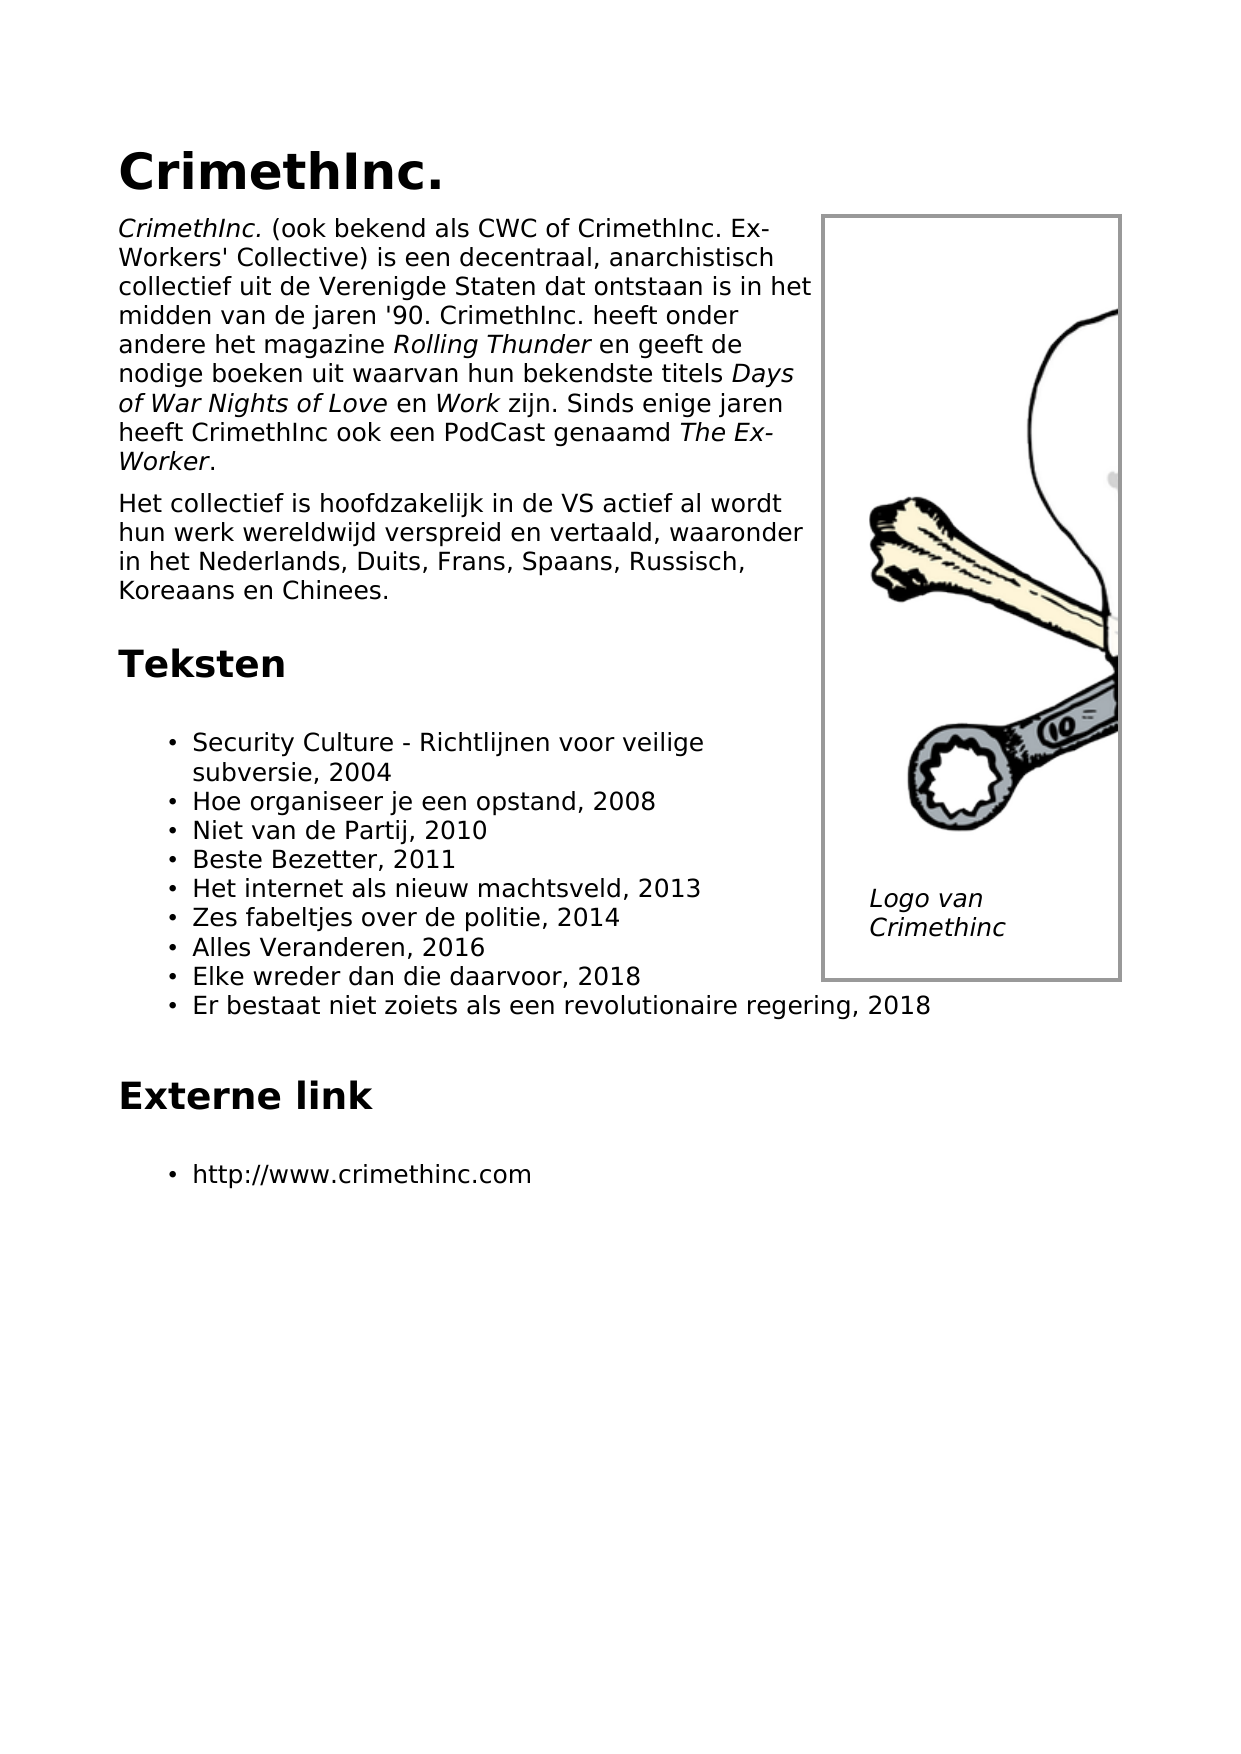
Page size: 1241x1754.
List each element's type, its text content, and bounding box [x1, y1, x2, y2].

subtitle Teksten [118, 643, 821, 687]
list Niet van de Partij, 2010 [177, 816, 821, 845]
subtitle Externe link [118, 1075, 1122, 1118]
list Het internet als nieuw machtsveld, 2013 [177, 874, 821, 904]
list Hoe organiseer je een opstand, 2008 [177, 787, 821, 816]
list Alles Veranderen, 2016 [177, 933, 821, 962]
list Zes fabeltjes over de politie, 2014 [177, 904, 821, 933]
subtitle CrimethInc. [118, 143, 1122, 201]
table_header Logo van Crimethinc [834, 218, 1118, 978]
picture [869, 253, 1118, 879]
list http://www.crimethinc.com [177, 1160, 1122, 1189]
list Beste Bezetter, 2011 [177, 845, 821, 874]
list Security Culture - Richtlijnen voor veilige subversie, 2004 [177, 729, 821, 787]
list Er bestaat niet zoiets als een revolutionaire regering, 2018 [177, 991, 1122, 1020]
text Het collectief is hoofdzakelijk in de VS actief al wordt hun werk wereldwijd verspreid en vertaald, waaronder in het Nederlands, Duits, Frans, Spaans, Russisch, Koreaans en Chinees. [118, 489, 821, 606]
list Elke wreder dan die daarvoor, 2018 [177, 962, 1122, 991]
text CrimethInc. (ook bekend als CWC of CrimethInc. Ex-Workers' Collective) is een decentraal, anarchistisch collectief uit de Verenigde Staten dat ontstaan is in het midden van de jaren '90. CrimethInc. heeft onder andere het magazine Rolling Thunder en geeft de nodige boeken uit waarvan hun bekendste titels Days of War Nights of Love en Work zijn. Sinds enige jaren heeft CrimethInc ook een PodCast genaamd The Ex-Worker. [118, 214, 821, 476]
